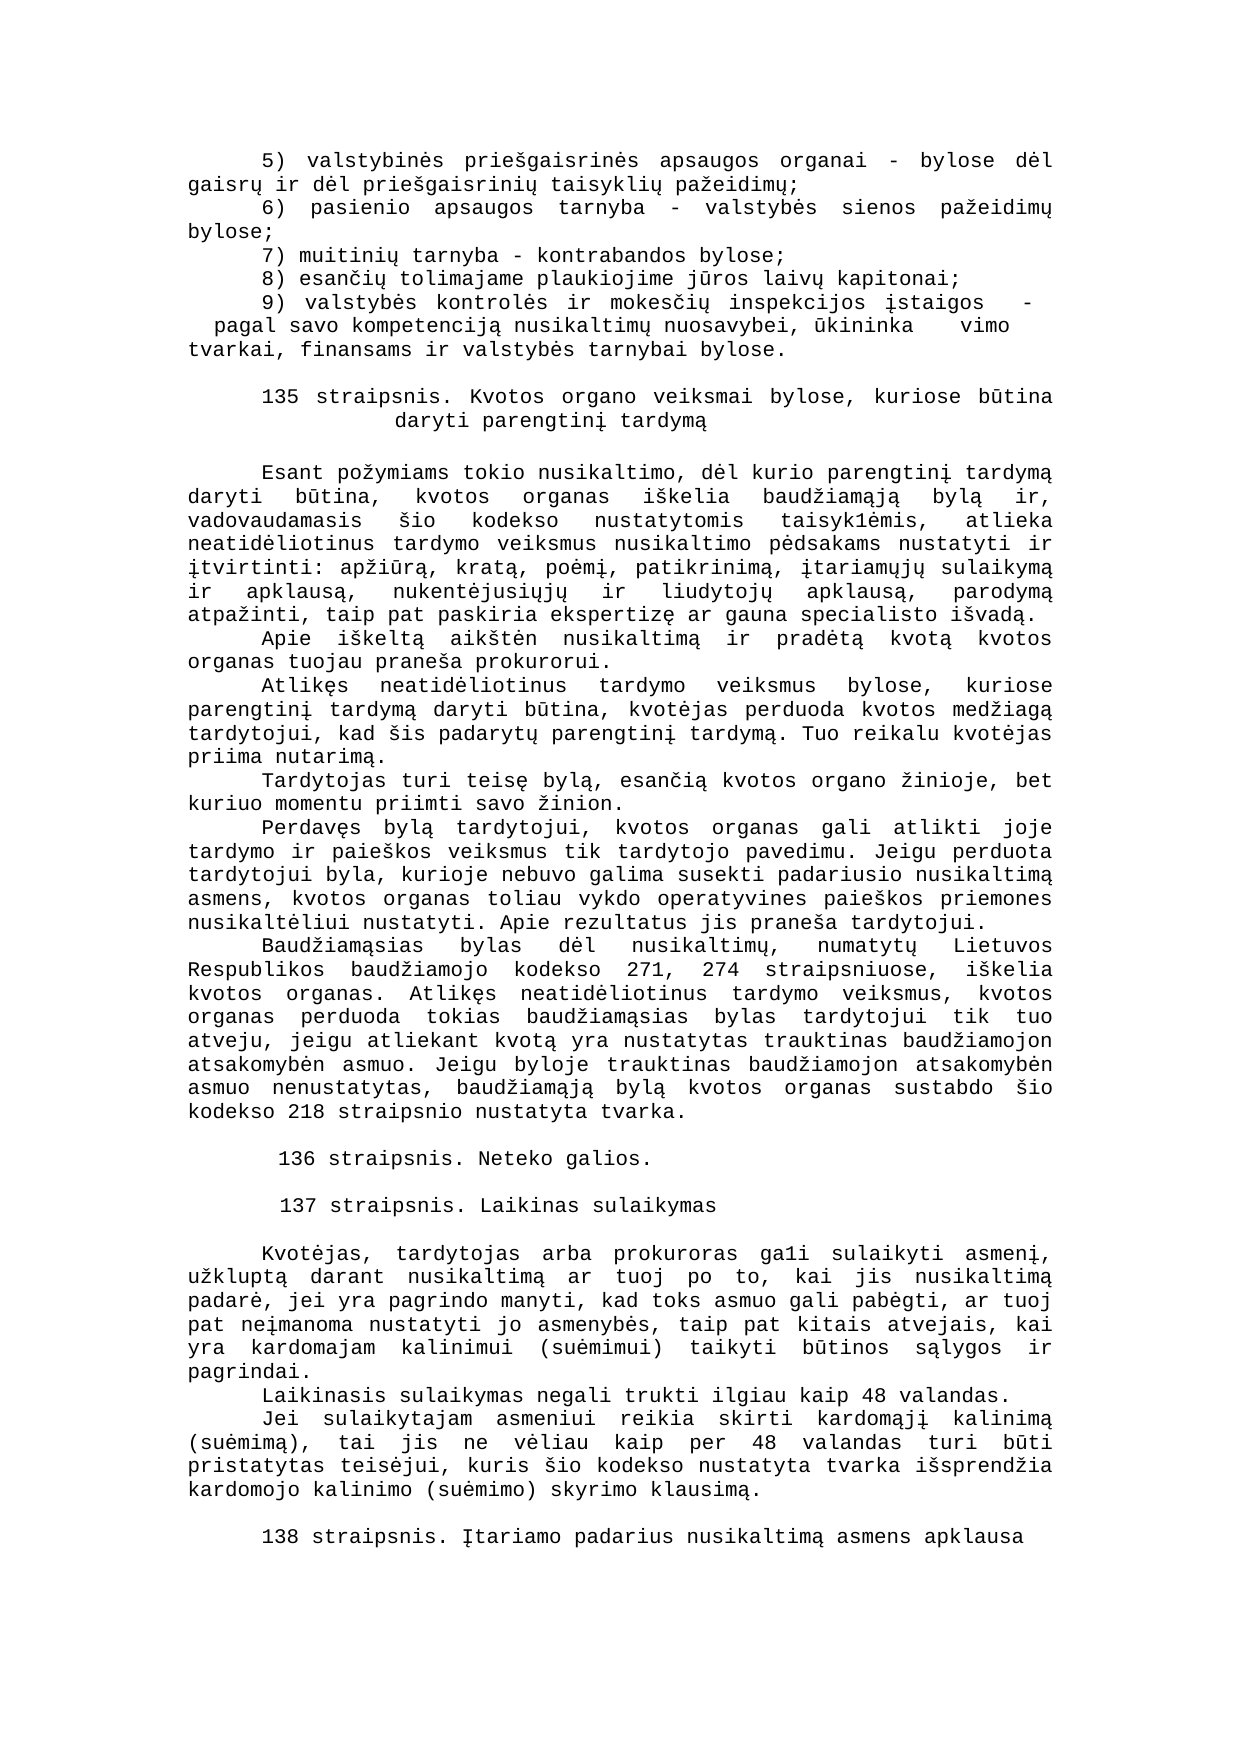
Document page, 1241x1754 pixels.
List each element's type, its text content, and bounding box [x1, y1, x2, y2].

text Tardytojas turi teisę bylą, esančią kvotos organo žinioje, bet kuriuo momentu priimti savo žinion. [187, 770, 1053, 817]
text 7) muitinių tarnyba - kontrabandos bylose; [187, 244, 1053, 268]
text 136 straipsnis. Neteko galios. [204, 1148, 1053, 1172]
text 138 straipsnis. Įtariamo padarius nusikaltimą asmens apklausa [261, 1526, 1053, 1550]
text Apie iškeltą aikštėn nusikaltimą ir pradėtą kvotą kvotos organas tuojau praneša prokurorui. [187, 628, 1053, 675]
text Atlikęs neatidėliotinus tardymo veiksmus bylose, kuriose parengtinį tardymą daryti būtina, kvotėjas perduoda kvotos medžiagą tardytojui, kad šis padarytų parengtinį tardymą. Tuo reikalu kvotėjas priima nutarimą. [187, 675, 1053, 770]
text Baudžiamąsias bylas dėl nusikaltimų, numatytų Lietuvos Respublikos baudžiamojo kodekso 271, 274 straipsniuose, iškelia kvotos organas. Atlikęs neatidėliotinus tardymo veiksmus, kvotos organas perduoda tokias baudžiamąsias bylas tardytojui tik tuo atveju, jeigu atliekant kvotą yra nustatytas trauktinas baudžiamojon atsakomybėn asmuo. Jeigu byloje trauktinas baudžiamojon atsakomybėn asmuo nenustatytas, baudžiamąją bylą kvotos organas sustabdo šio kodekso 218 straipsnio nustatyta tvarka. [187, 935, 1053, 1124]
text Laikinasis sulaikymas negali trukti ilgiau kaip 48 valandas. [187, 1384, 1053, 1408]
text Kvotėjas, tardytojas arba prokuroras ga1i sulaikyti asmenį, užkluptą darant nusikaltimą ar tuoj po to, kai jis nusikaltimą padarė, jei yra pagrindo manyti, kad toks asmuo gali pabėgti, ar tuoj pat neįmanoma nustatyti jo asmenybės, taip pat kitais atvejais, kai yra kardomajam kalinimui (suėmimui) taikyti būtinos sąlygos ir pagrindai. [187, 1243, 1053, 1384]
text 137 straipsnis. Laikinas sulaikymas [205, 1195, 1053, 1219]
text Esant požymiams tokio nusikaltimo, dėl kurio parengtinį tardymą daryti būtina, kvotos organas iškelia baudžiamąją bylą ir, vadovaudamasis šio kodekso nustatytomis taisyk1ėmis, atlieka neatidėliotinus tardymo veiksmus nusikaltimo pėdsakams nustatyti ir įtvirtinti: apžiūrą, kratą, poėmį, patikrinimą, įtariamųjų sulaikymą ir apklausą, nukentėjusiųjų ir liudytojų apklausą, parodymą atpažinti, taip pat paskiria ekspertizę ar gauna specialisto išvadą. [187, 462, 1053, 628]
text 135 straipsnis. Kvotos organo veiksmai bylose, kuriose būtina daryti parengtinį tardymą [261, 386, 1053, 434]
text 8) esančių tolimajame plaukiojime jūros laivų kapitonai; [187, 268, 1053, 292]
text 5) valstybinės priešgaisrinės apsaugos organai - bylose dėl gaisrų ir dėl priešgaisrinių taisyklių pažeidimų; [187, 150, 1053, 197]
text 6) pasienio apsaugos tarnyba - valstybės sienos pažeidimų bylose; [187, 197, 1053, 244]
text Perdavęs bylą tardytojui, kvotos organas gali atlikti joje tardymo ir paieškos veiksmus tik tardytojo pavedimu. Jeigu perduota tardytojui byla, kurioje nebuvo galima susekti padariusio nusikaltimą asmens, kvotos organas toliau vykdo operatyvines paieškos priemones nusikaltėliui nustatyti. Apie rezultatus jis praneša tardytojui. [187, 817, 1053, 935]
text Jei sulaikytajam asmeniui reikia skirti kardomąjį kalinimą (suėmimą), tai jis ne vėliau kaip per 48 valandas turi būti pristatytas teisėjui, kuris šio kodekso nustatyta tvarka išsprendžia kardomojo kalinimo (suėmimo) skyrimo klausimą. [187, 1408, 1053, 1503]
text 9) valstybės kontrolės ir mokesčių inspekcijos įstaigos - pagal savo kompetenciją nusikaltimų nuosavybei, ūkininka vimo tvarkai, finansams ir valstybės tarnybai bylose. [187, 292, 1053, 363]
